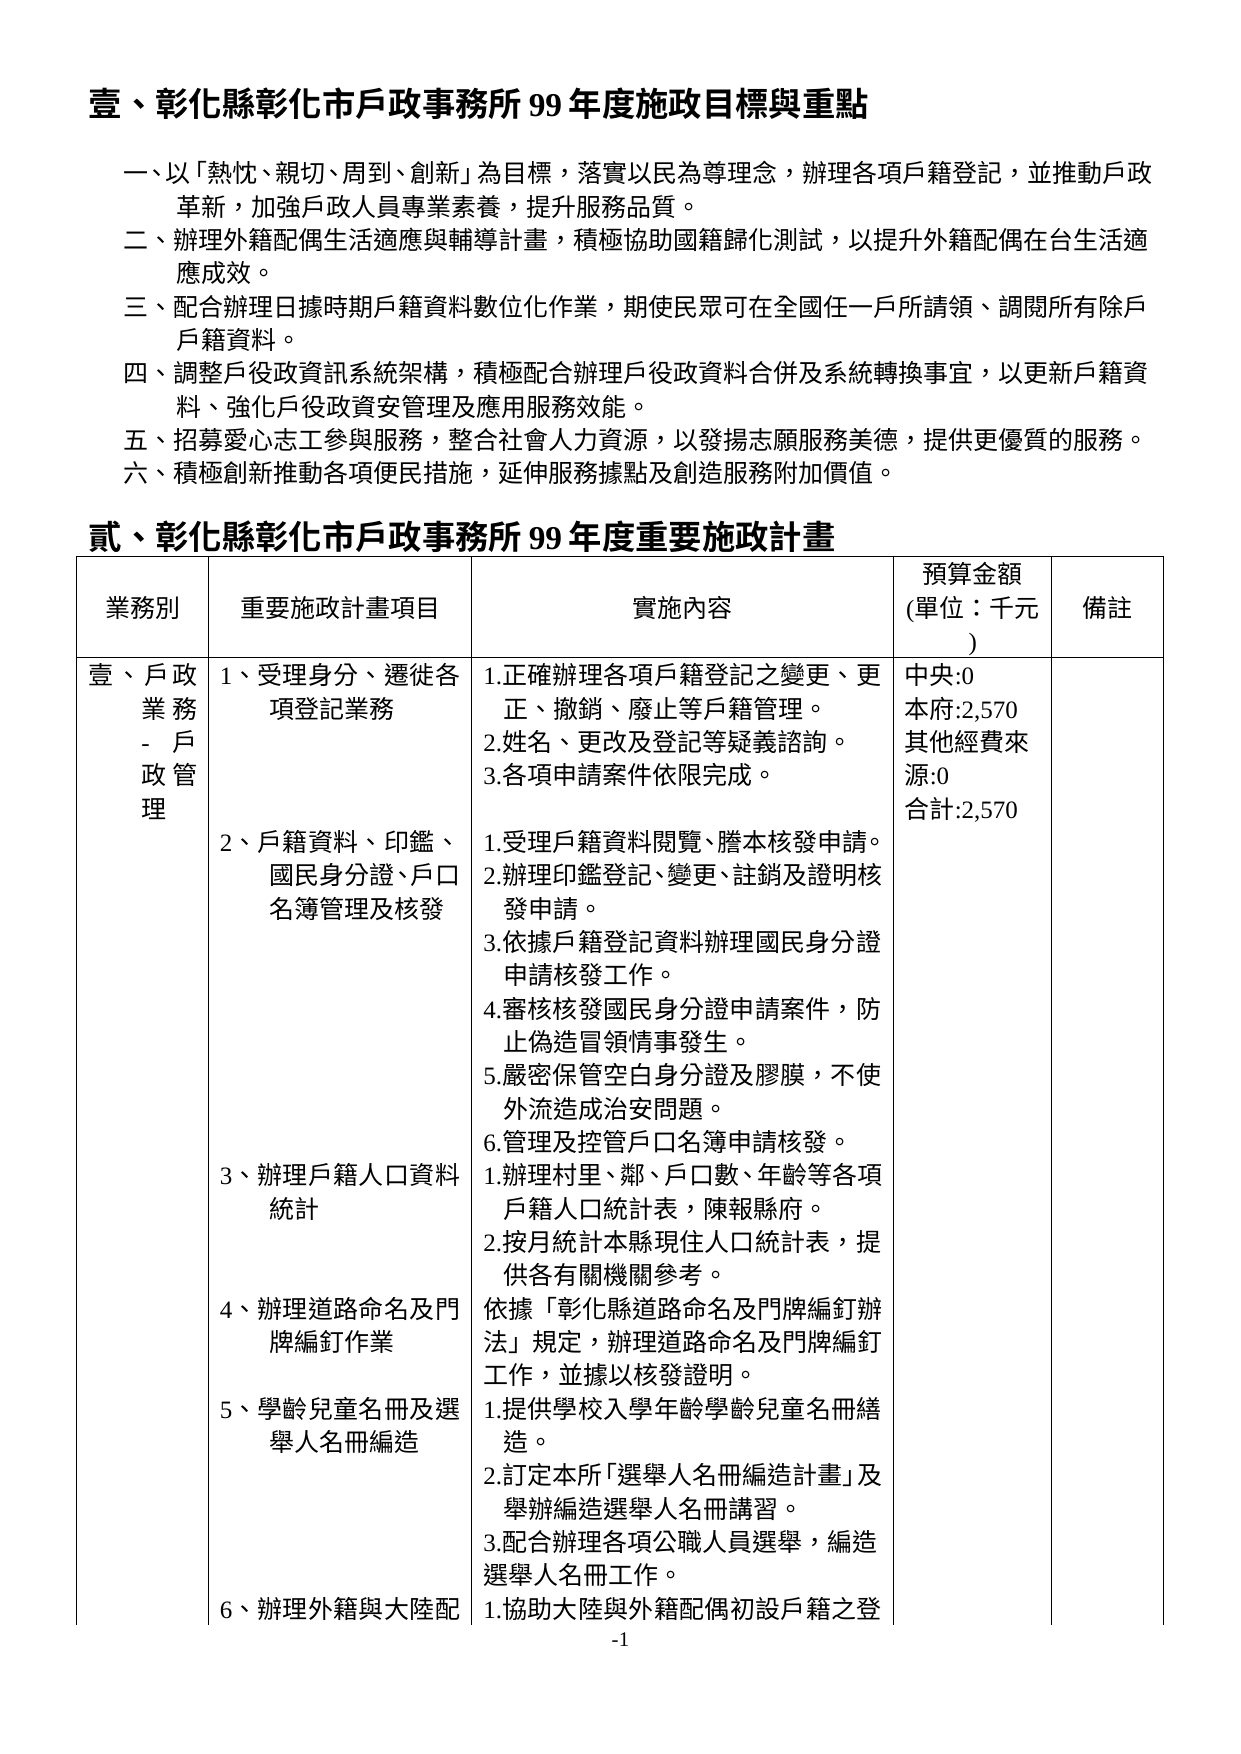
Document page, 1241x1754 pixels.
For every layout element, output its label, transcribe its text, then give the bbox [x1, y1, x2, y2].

table_header 預算金額 (單位：千元) [894, 557, 1051, 657]
text 四、調整戶役政資訊系統架構，積極配合辦理戶役政資料合併及系統轉換事宜，以更新戶籍資料、強化戶役政資安管理及應用服務效能。 [123, 356, 1152, 423]
table_header 實施內容 [472, 557, 893, 657]
table_cell [1052, 1591, 1163, 1625]
text 六、積極創新推動各項便民措施，延伸服務據點及創造服務附加價值。 [123, 456, 1152, 489]
table_cell 辦理道路命名及門牌編釘作業 [209, 1291, 471, 1391]
text 壹、彰化縣彰化市戶政事務所99年度施政目標與重點 [88, 89, 1152, 123]
text 五、招募愛心志工參與服務，整合社會人力資源，以發揚志願服務美德，提供更優質的服務。 [123, 423, 1152, 456]
table_cell 1.提供學校入學年齡學齡兒童名冊繕造。 2.訂定本所「選舉人名冊編造計畫」及舉辦編造選舉人名冊講習。 3.配合辦理各項公職人員選舉，編造選舉人名冊工作。 [472, 1391, 893, 1591]
table_cell [894, 1291, 1051, 1391]
table_cell [894, 825, 1051, 1158]
table_cell 辦理戶籍人口資料統計 [209, 1158, 471, 1291]
table_cell [1052, 658, 1163, 825]
table_cell 1.正確辦理各項戶籍登記之變更、更正、撤銷、廢止等戶籍管理。 2.姓名、更改及登記等疑義諮詢。 3.各項申請案件依限完成。 [472, 658, 893, 825]
table_cell [894, 1158, 1051, 1291]
text 三、配合辦理日據時期戶籍資料數位化作業，期使民眾可在全國任一戶所請領、調閱所有除戶戶籍資料。 [123, 289, 1152, 356]
table_cell [1052, 825, 1163, 1158]
table_cell [77, 1591, 208, 1625]
table_cell [77, 1291, 208, 1391]
text 二、辦理外籍配偶生活適應與輔導計畫，積極協助國籍歸化測試，以提升外籍配偶在台生活適應成效。 [123, 223, 1152, 289]
table_cell 1.受理戶籍資料閱覽、謄本核發申請。 2.辦理印鑑登記、變更、註銷及證明核發申請。 3.依據戶籍登記資料辦理國民身分證申請核發工作。 4.審核核發國民身分證申請案件，防止偽造冒領情事發生。 5.嚴密保管空白身分證及膠膜，不使外流造成治安問題。 6.管理及控管戶口名簿申請核發。 [472, 825, 893, 1158]
table_cell 壹、戶政業務-戶政管理 [77, 658, 208, 825]
table_cell [77, 825, 208, 1158]
text 一、以「熱忱、親切、周到、創新」為目標，落實以民為尊理念，辦理各項戶籍登記，並推動戶政革新，加強戶政人員專業素養，提升服務品質。 [123, 156, 1152, 223]
table_cell [1052, 1158, 1163, 1291]
table_cell 戶籍資料、印鑑、國民身分證、戶口名簿管理及核發 [209, 825, 471, 1158]
table_cell 依據「彰化縣道路命名及門牌編釘辦法」規定，辦理道路命名及門牌編釘工作，並據以核發證明。 [472, 1291, 893, 1391]
table_cell 中央:0 本府:2,570 其他經費來源:0 合計:2,570 [894, 658, 1051, 825]
table_cell [1052, 1391, 1163, 1591]
table_cell [894, 1391, 1051, 1591]
table_cell [894, 1591, 1051, 1625]
table_header 備註 [1052, 557, 1163, 657]
table_cell 1.辦理村里、鄰、戶口數、年齡等各項戶籍人口統計表，陳報縣府。 2.按月統計本縣現住人口統計表，提供各有關機關參考。 [472, 1158, 893, 1291]
table_cell [77, 1391, 208, 1591]
table_cell 辦理外籍與大陸配偶生活適應輔導及歸化國籍業務 [209, 1591, 471, 1625]
table_header 重要施政計畫項目 [209, 557, 471, 657]
table_header 業務別 [77, 557, 208, 657]
table_cell 受理身分、遷徙各項登記業務 [209, 658, 471, 825]
table_cell 1.協助大陸與外籍配偶初設戶籍之登 [472, 1591, 893, 1625]
text 貳、彰化縣彰化市戶政事務所99年度重要施政計畫 [88, 523, 1152, 556]
table_cell [1052, 1291, 1163, 1391]
table_cell [77, 1158, 208, 1291]
table_cell 學齡兒童名冊及選舉人名冊編造 [209, 1391, 471, 1591]
